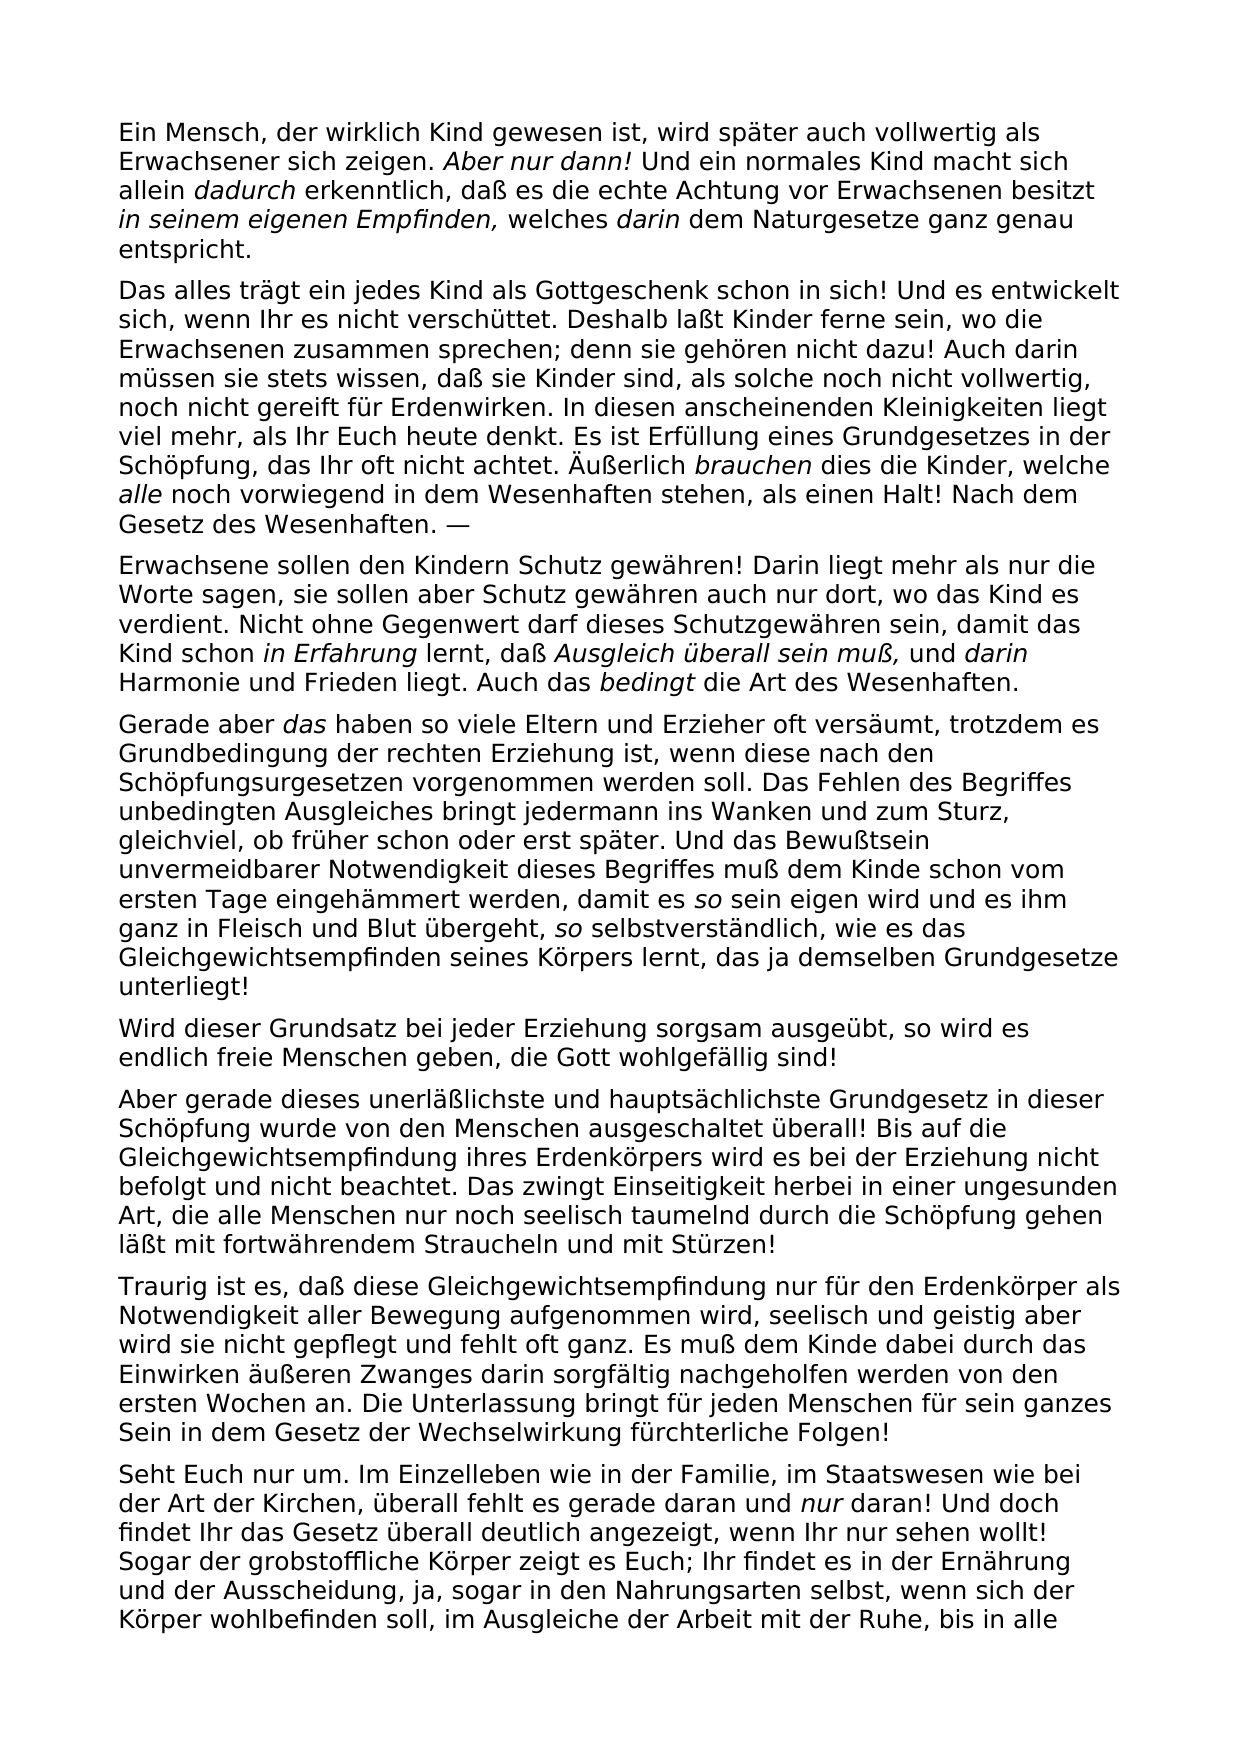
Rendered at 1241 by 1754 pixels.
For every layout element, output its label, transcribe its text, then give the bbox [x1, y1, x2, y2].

text Aber gerade dieses unerläßlichste und hauptsächlichste Grundgesetz in dieser Schöpfung wurde von den Menschen ausgeschaltet überall! Bis auf die Gleichgewichtsempfindung ihres Erdenkörpers wird es bei der Erziehung nicht befolgt und nicht beachtet. Das zwingt Einseitigkeit herbei in einer ungesunden Art, die alle Menschen nur noch seelisch taumelnd durch die Schöpfung gehen läßt mit fortwährendem Straucheln und mit Stürzen! [118, 1085, 1122, 1260]
text Wird dieser Grundsatz bei jeder Erziehung sorgsam ausgeübt, so wird es endlich freie Menschen geben, die Gott wohlgefällig sind! [118, 1014, 1122, 1072]
text Traurig ist es, daß diese Gleichgewichtsempfindung nur für den Erdenkörper als Notwendigkeit aller Bewegung aufgenommen wird, seelisch und geistig aber wird sie nicht gepflegt und fehlt oft ganz. Es muß dem Kinde dabei durch das Einwirken äußeren Zwanges darin sorgfältig nachgeholfen werden von den ersten Wochen an. Die Unterlassung bringt für jeden Menschen für sein ganzes Sein in dem Gesetz der Wechselwirkung fürchterliche Folgen! [118, 1272, 1122, 1447]
text Ein Mensch, der wirklich Kind gewesen ist, wird später auch vollwertig als Erwachsener sich zeigen. Aber nur dann! Und ein normales Kind macht sich allein dadurch erkenntlich, daß es die echte Achtung vor Erwachsenen besitzt in seinem eigenen Empfinden, welches darin dem Naturgesetze ganz genau entspricht. [118, 118, 1122, 264]
text Gerade aber das haben so viele Eltern und Erzieher oft versäumt, trotzdem es Grundbedingung der rechten Erziehung ist, wenn diese nach den Schöpfungsurgesetzen vorgenommen werden soll. Das Fehlen des Begriffes unbedingten Ausgleiches bringt jedermann ins Wanken und zum Sturz, gleichviel, ob früher schon oder erst später. Und das Bewußtsein unvermeidbarer Notwendigkeit dieses Begriffes muß dem Kinde schon vom ersten Tage eingehämmert werden, damit es so sein eigen wird und es ihm ganz in Fleisch und Blut übergeht, so selbstverständlich, wie es das Gleichgewichtsempfinden seines Körpers lernt, das ja demselben Grundgesetze unterliegt! [118, 710, 1122, 1001]
text Erwachsene sollen den Kindern Schutz gewähren! Darin liegt mehr als nur die Worte sagen, sie sollen aber Schutz gewähren auch nur dort, wo das Kind es verdient. Nicht ohne Gegenwert darf dieses Schutzgewähren sein, damit das Kind schon in Erfahrung lernt, daß Ausgleich überall sein muß, und darin Harmonie und Frieden liegt. Auch das bedingt die Art des Wesenhaften. [118, 551, 1122, 697]
text Das alles trägt ein jedes Kind als Gottgeschenk schon in sich! Und es entwickelt sich, wenn Ihr es nicht verschüttet. Deshalb laßt Kinder ferne sein, wo die Erwachsenen zusammen sprechen; denn sie gehören nicht dazu! Auch darin müssen sie stets wissen, daß sie Kinder sind, als solche noch nicht vollwertig, noch nicht gereift für Erdenwirken. In diesen anscheinenden Kleinigkeiten liegt viel mehr, als Ihr Euch heute denkt. Es ist Erfüllung eines Grundgesetzes in der Schöpfung, das Ihr oft nicht achtet. Äußerlich brauchen dies die Kinder, welche alle noch vorwiegend in dem Wesenhaften stehen, als einen Halt! Nach dem Gesetz des Wesenhaften. — [118, 276, 1122, 539]
text Seht Euch nur um. Im Einzelleben wie in der Familie, im Staatswesen wie bei der Art der Kirchen, überall fehlt es gerade daran und nur daran! Und doch findet Ihr das Gesetz überall deutlich angezeigt, wenn Ihr nur sehen wollt! Sogar der grobstoffliche Körper zeigt es Euch; Ihr findet es in der Ernährung und der Ausscheidung, ja, sogar in den Nahrungsarten selbst, wenn sich der Körper wohlbefinden soll, im Ausgleiche der Arbeit mit der Ruhe, bis in alle [118, 1460, 1122, 1635]
